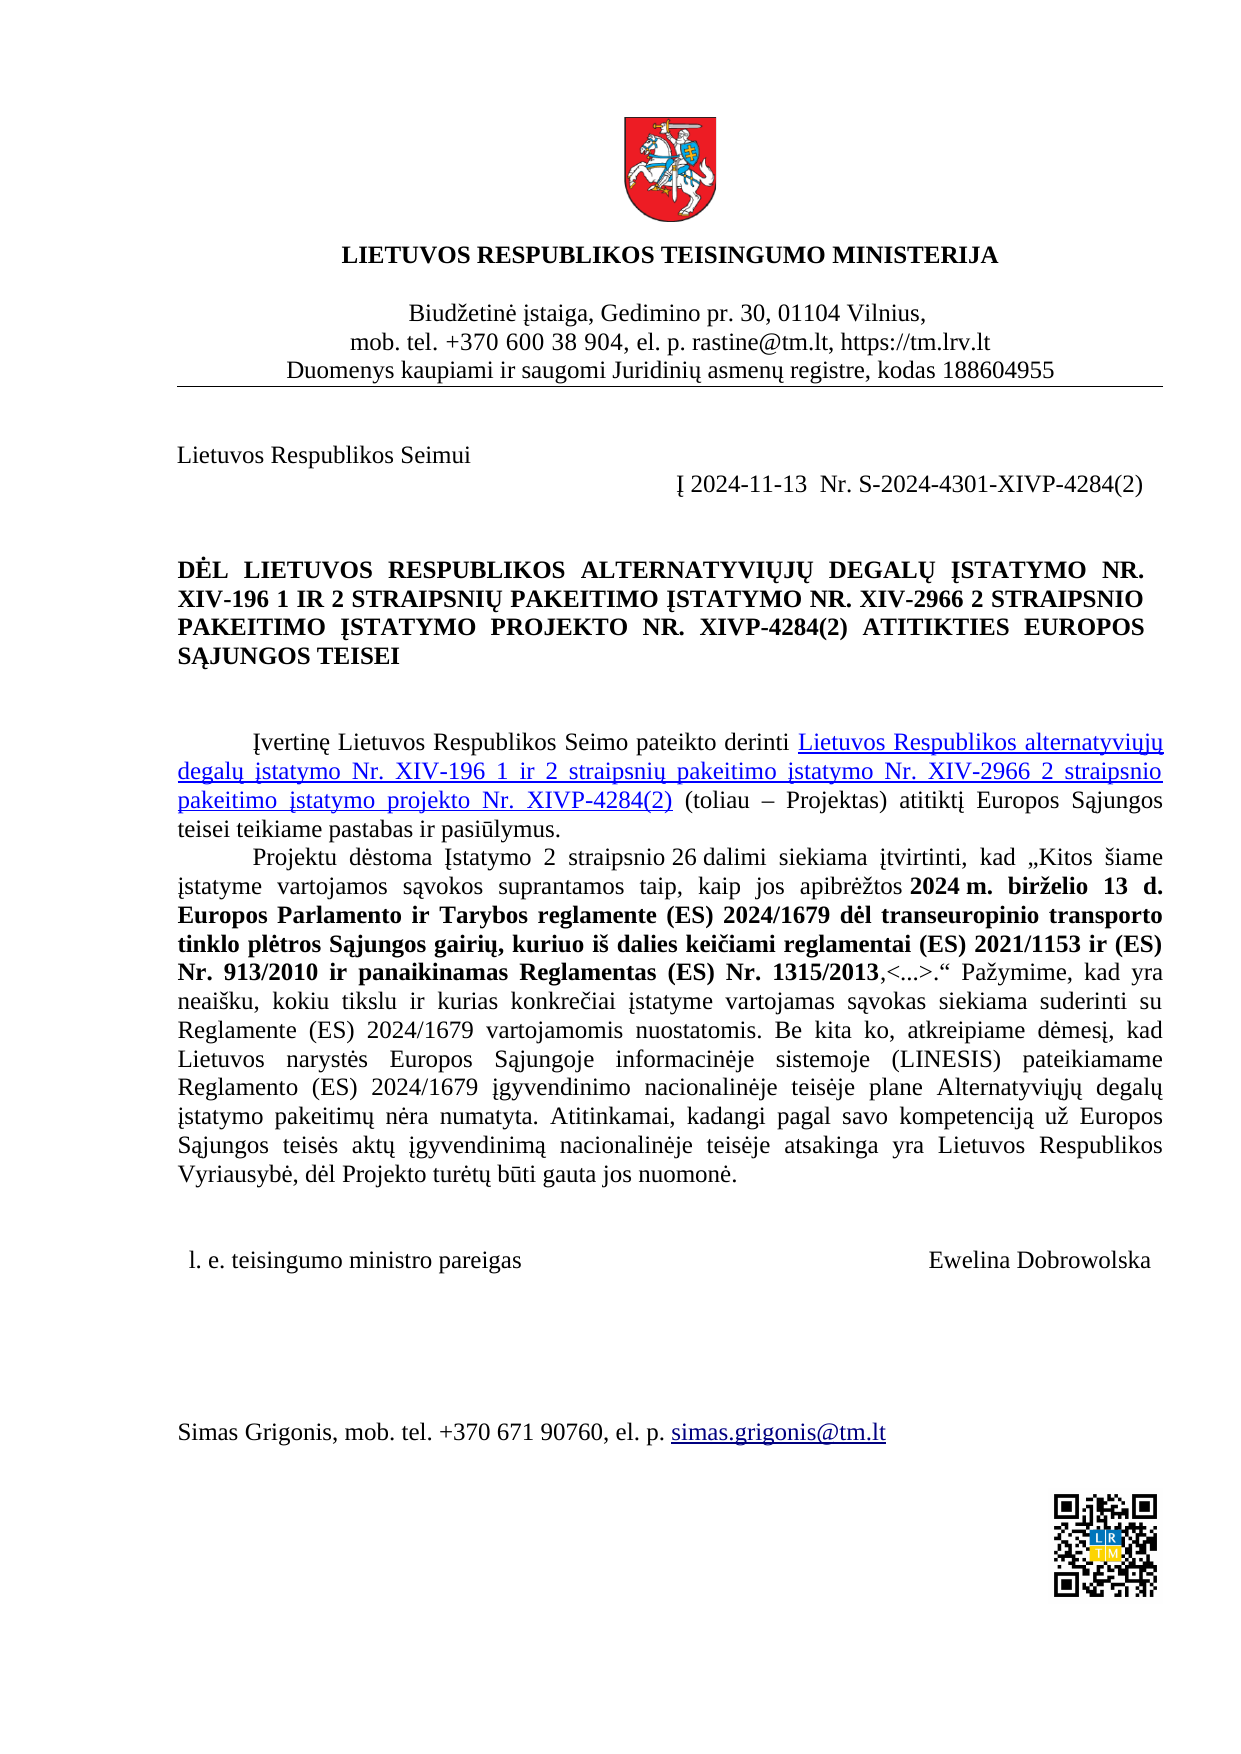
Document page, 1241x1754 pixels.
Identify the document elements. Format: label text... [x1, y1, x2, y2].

text LIETUVOS RESPUBLIKOS TEISINGUMO MINISTERIJA [177, 240, 1163, 269]
table_header Ewelina Dobrowolska [738, 1216, 1162, 1302]
text Dėl lietuvos respublikos Alternatyviųjų degalų įstatymo Nr. XIV-196 1 ir 2 straipsnių pakeitimo įstatymo Nr. XIV-2966 2 straipsnio pakeitimo įstatymo projekto Nr. XIVP-4284(2) ATITIKTIES EUROPOS SĄJUNGOS TEISEI [177, 555, 1145, 670]
text mob. tel. +370 600 38 904, el. p. rastine@tm.lt, https://tm.lrv.lt [177, 327, 1163, 355]
text pakeitimo įstatymo projekto Nr. XIVP-4284(2) (toliau – Projektas) atitiktį Europos Sąjungos teisei teikiame pastabas ir pasiūlymus. [177, 782, 1163, 842]
table_header Lietuvos Respublikos Seimui [165, 440, 664, 497]
table_header Į 2024-11-13 Nr. S-2024-4301-XIVP-4284(2) [665, 440, 1181, 497]
text Simas Grigonis, mob. tel. +370 671 90760, el. p. simas.grigonis@tm.lt [177, 1417, 1163, 1446]
text Įvertinę Lietuvos Respublikos Seimo pateikto derinti Lietuvos Respublikos alternatyviųjų degalų įstatymo Nr. XIV-196 1 ir 2 straipsnių pakeitimo įstatymo Nr. XIV-2966 2 straipsnio [177, 727, 1163, 781]
text Duomenys kaupiami ir saugomi Juridinių asmenų registre, kodas 188604955 [177, 355, 1163, 386]
text Biudžetinė įstaiga, Gedimino pr. 30, 01104 Vilnius, [177, 298, 1163, 327]
table_header l. e. teisingumo ministro pareigas [177, 1216, 738, 1302]
text Projektu dėstoma Įstatymo 2 straipsnio 26 dalimi siekiama įtvirtinti, kad „Kitos šiame įstatyme vartojamos sąvokos suprantamos taip, kaip jos apibrėžtos 2024 m. birželio 13 d. Europos Parlamento ir Tarybos reglamente (ES) 2024/1679 dėl transeuropinio transporto tinklo plėtros Sąjungos gairių, kuriuo iš dalies keičiami reglamentai (ES) 2021/1153 ir (ES) Nr. 913/2010 ir panaikinamas Reglamentas (ES) Nr. 1315/2013,<...>.“ Pažymime, kad yra neaišku, kokiu tikslu ir kurias konkrečiai įstatyme vartojamas sąvokas siekiama suderinti su Reglamente (ES) 2024/1679 vartojamomis nuostatomis. Be kita ko, atkreipiame dėmesį, kad Lietuvos narystės Europos Sąjungoje informacinėje sistemoje (LINESIS) pateikiamame Reglamento (ES) 2024/1679 įgyvendinimo nacionalinėje teisėje plane Alternatyviųjų degalų įstatymo pakeitimų nėra numatyta. Atitinkamai, kadangi pagal savo kompetenciją už Europos Sąjungos teisės aktų įgyvendinimą nacionalinėje teisėje atsakinga yra Lietuvos Respublikos Vyriausybė, dėl Projekto turėtų būti gauta jos nuomonė. [177, 842, 1163, 1187]
